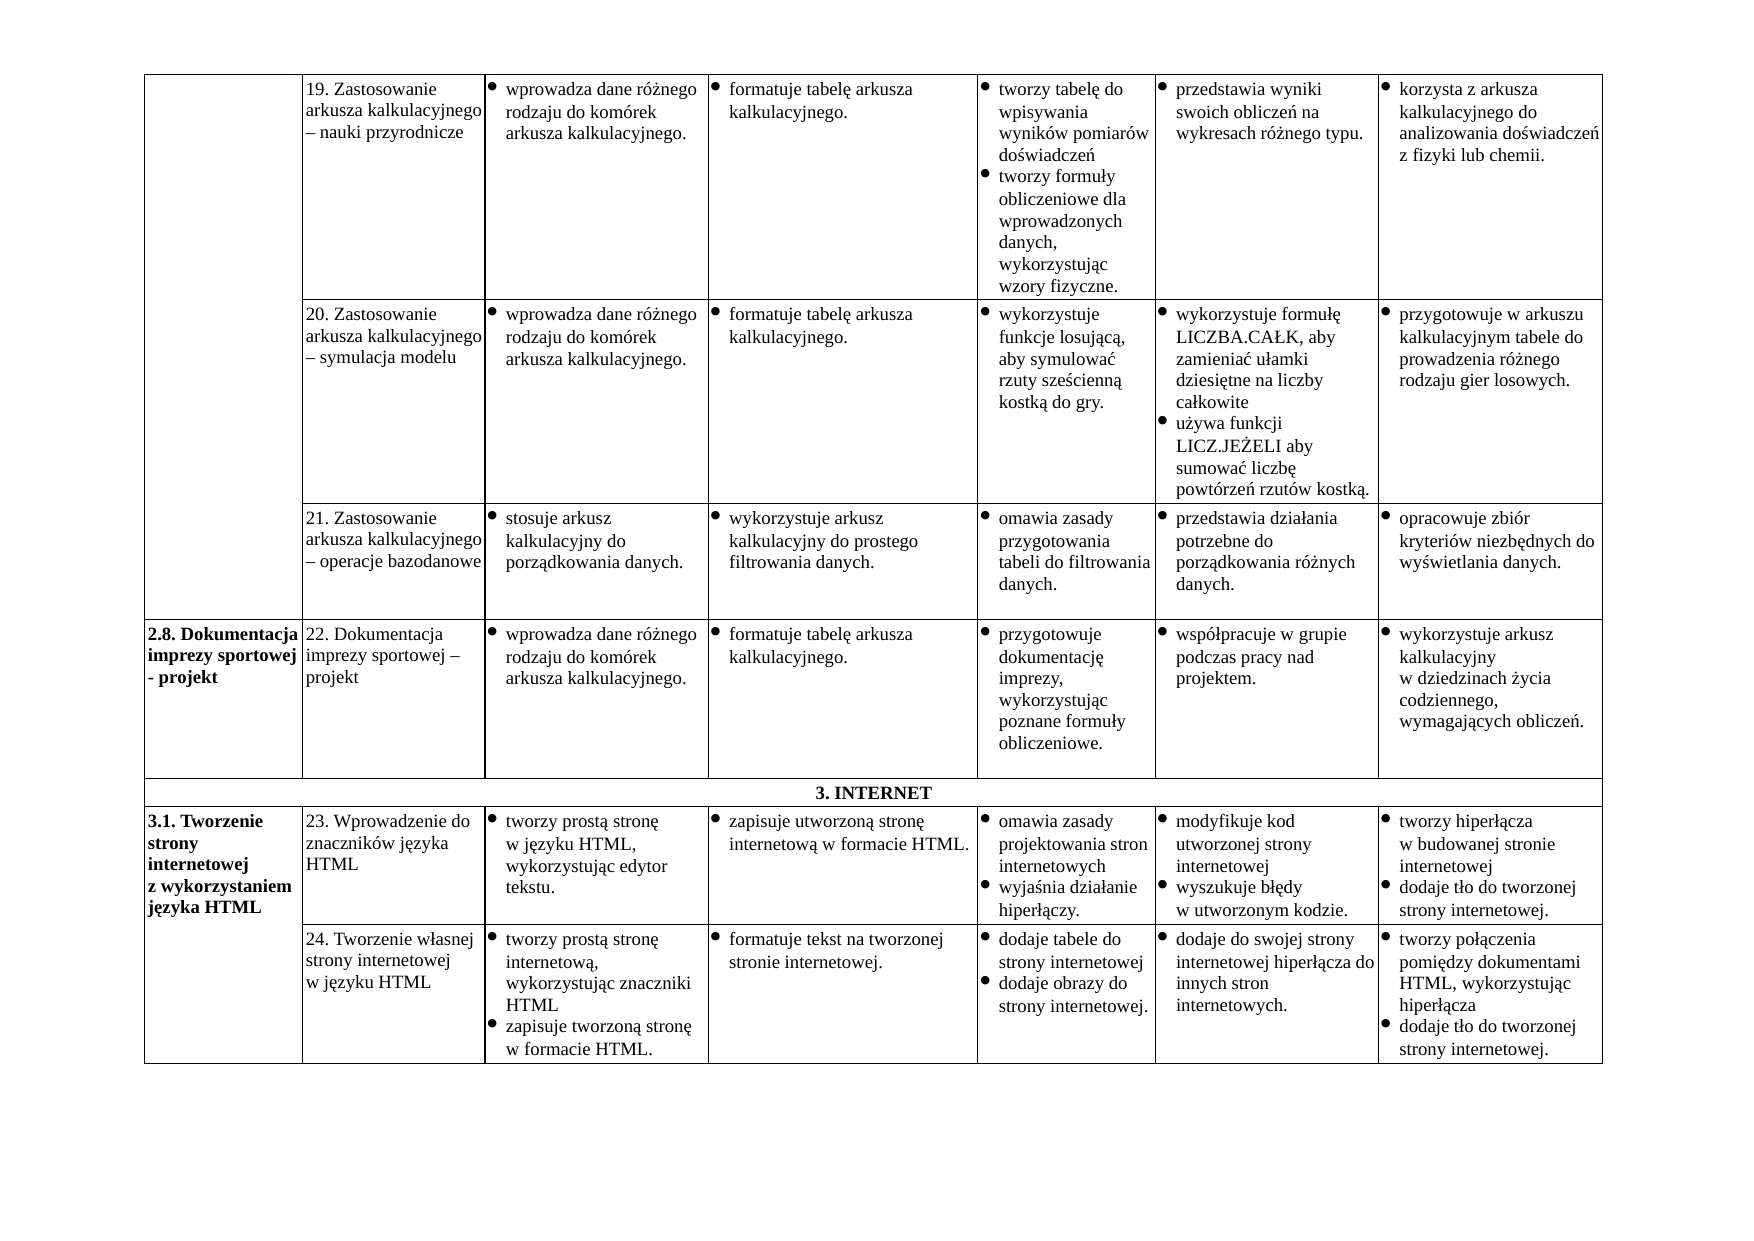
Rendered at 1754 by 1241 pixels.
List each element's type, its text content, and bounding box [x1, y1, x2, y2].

table_cell omawia zasady projektowania stron internetowych wyjaśnia działanie hiperłączy. [978, 807, 1155, 924]
table_cell 3. INTERNET [145, 779, 1602, 806]
table_cell zapisuje utworzoną stronę internetową w formacie HTML. [709, 807, 977, 924]
table_cell współpracuje w grupie podczas pracy nad projektem. [1156, 620, 1378, 778]
table_cell 2.8. Dokumentacja imprezy sportowej - projekt [145, 620, 302, 778]
table_cell przedstawia działania potrzebne do porządkowania różnych danych. [1156, 504, 1378, 619]
table_cell tworzy prostą stronę w języku HTML, wykorzystując edytor tekstu. [486, 807, 708, 924]
table_cell tworzy prostą stronę internetową, wykorzystując znaczniki HTML zapisuje tworzoną stronę w formacie HTML. [486, 925, 708, 1063]
table_cell formatuje tekst na tworzonej stronie internetowej. [709, 925, 977, 1063]
table_cell 3.1. Tworzenie strony internetowej z wykorzystaniem języka HTML [145, 807, 302, 1063]
table_cell tworzy hiperłącza w budowanej stronie internetowej dodaje tło do tworzonej strony internetowej. [1379, 807, 1602, 924]
table_cell 22. Dokumentacja imprezy sportowej – projekt [303, 620, 484, 778]
table_cell 24. Tworzenie własnej strony internetowej w języku HTML [303, 925, 484, 1063]
table_cell wprowadza dane różnego rodzaju do komórek arkusza kalkulacyjnego. [486, 620, 708, 778]
table_cell dodaje do swojej strony internetowej hiperłącza do innych stron internetowych. [1156, 925, 1378, 1063]
table_cell opracowuje zbiór kryteriów niezbędnych do wyświetlania danych. [1379, 504, 1602, 619]
table_cell formatuje tabelę arkusza kalkulacyjnego. [709, 300, 977, 503]
table_cell omawia zasady przygotowania tabeli do filtrowania danych. [978, 504, 1155, 619]
table_cell 21. Zastosowanie arkusza kalkulacyjnego – operacje bazodanowe [303, 504, 484, 619]
table_cell wprowadza dane różnego rodzaju do komórek arkusza kalkulacyjnego. [486, 75, 708, 299]
table_cell 19. Zastosowanie arkusza kalkulacyjnego – nauki przyrodnicze [303, 75, 484, 299]
table_cell formatuje tabelę arkusza kalkulacyjnego. [709, 620, 977, 778]
table_cell [145, 75, 302, 619]
table_cell wykorzystuje formułę LICZBA.CAŁK, aby zamieniać ułamki dziesiętne na liczby całkowite używa funkcji LICZ.JEŻELI aby sumować liczbę powtórzeń rzutów kostką. [1156, 300, 1378, 503]
table_cell wykorzystuje arkusz kalkulacyjny do prostego filtrowania danych. [709, 504, 977, 619]
table_cell wykorzystuje arkusz kalkulacyjny w dziedzinach życia codziennego, wymagających obliczeń. [1379, 620, 1602, 778]
table_cell korzysta z arkusza kalkulacyjnego do analizowania doświadczeń z fizyki lub chemii. [1379, 75, 1602, 299]
table_cell 20. Zastosowanie arkusza kalkulacyjnego – symulacja modelu [303, 300, 484, 503]
table_cell dodaje tabele do strony internetowej dodaje obrazy do strony internetowej. [978, 925, 1155, 1063]
table_cell stosuje arkusz kalkulacyjny do porządkowania danych. [486, 504, 708, 619]
table_cell tworzy połączenia pomiędzy dokumentami HTML, wykorzystując hiperłącza dodaje tło do tworzonej strony internetowej. [1379, 925, 1602, 1063]
table_cell wykorzystuje funkcje losującą, aby symulować rzuty sześcienną kostką do gry. [978, 300, 1155, 503]
table_cell przygotowuje dokumentację imprezy, wykorzystując poznane formuły obliczeniowe. [978, 620, 1155, 778]
table_cell formatuje tabelę arkusza kalkulacyjnego. [709, 75, 977, 299]
table_cell modyfikuje kod utworzonej strony internetowej wyszukuje błędy w utworzonym kodzie. [1156, 807, 1378, 924]
table_cell przygotowuje w arkuszu kalkulacyjnym tabele do prowadzenia różnego rodzaju gier losowych. [1379, 300, 1602, 503]
table_cell tworzy tabelę do wpisywania wyników pomiarów doświadczeń tworzy formuły obliczeniowe dla wprowadzonych danych, wykorzystując wzory fizyczne. [978, 75, 1155, 299]
table_cell przedstawia wyniki swoich obliczeń na wykresach różnego typu. [1156, 75, 1378, 299]
table_cell 23. Wprowadzenie do znaczników języka HTML [303, 807, 484, 924]
table_cell wprowadza dane różnego rodzaju do komórek arkusza kalkulacyjnego. [486, 300, 708, 503]
